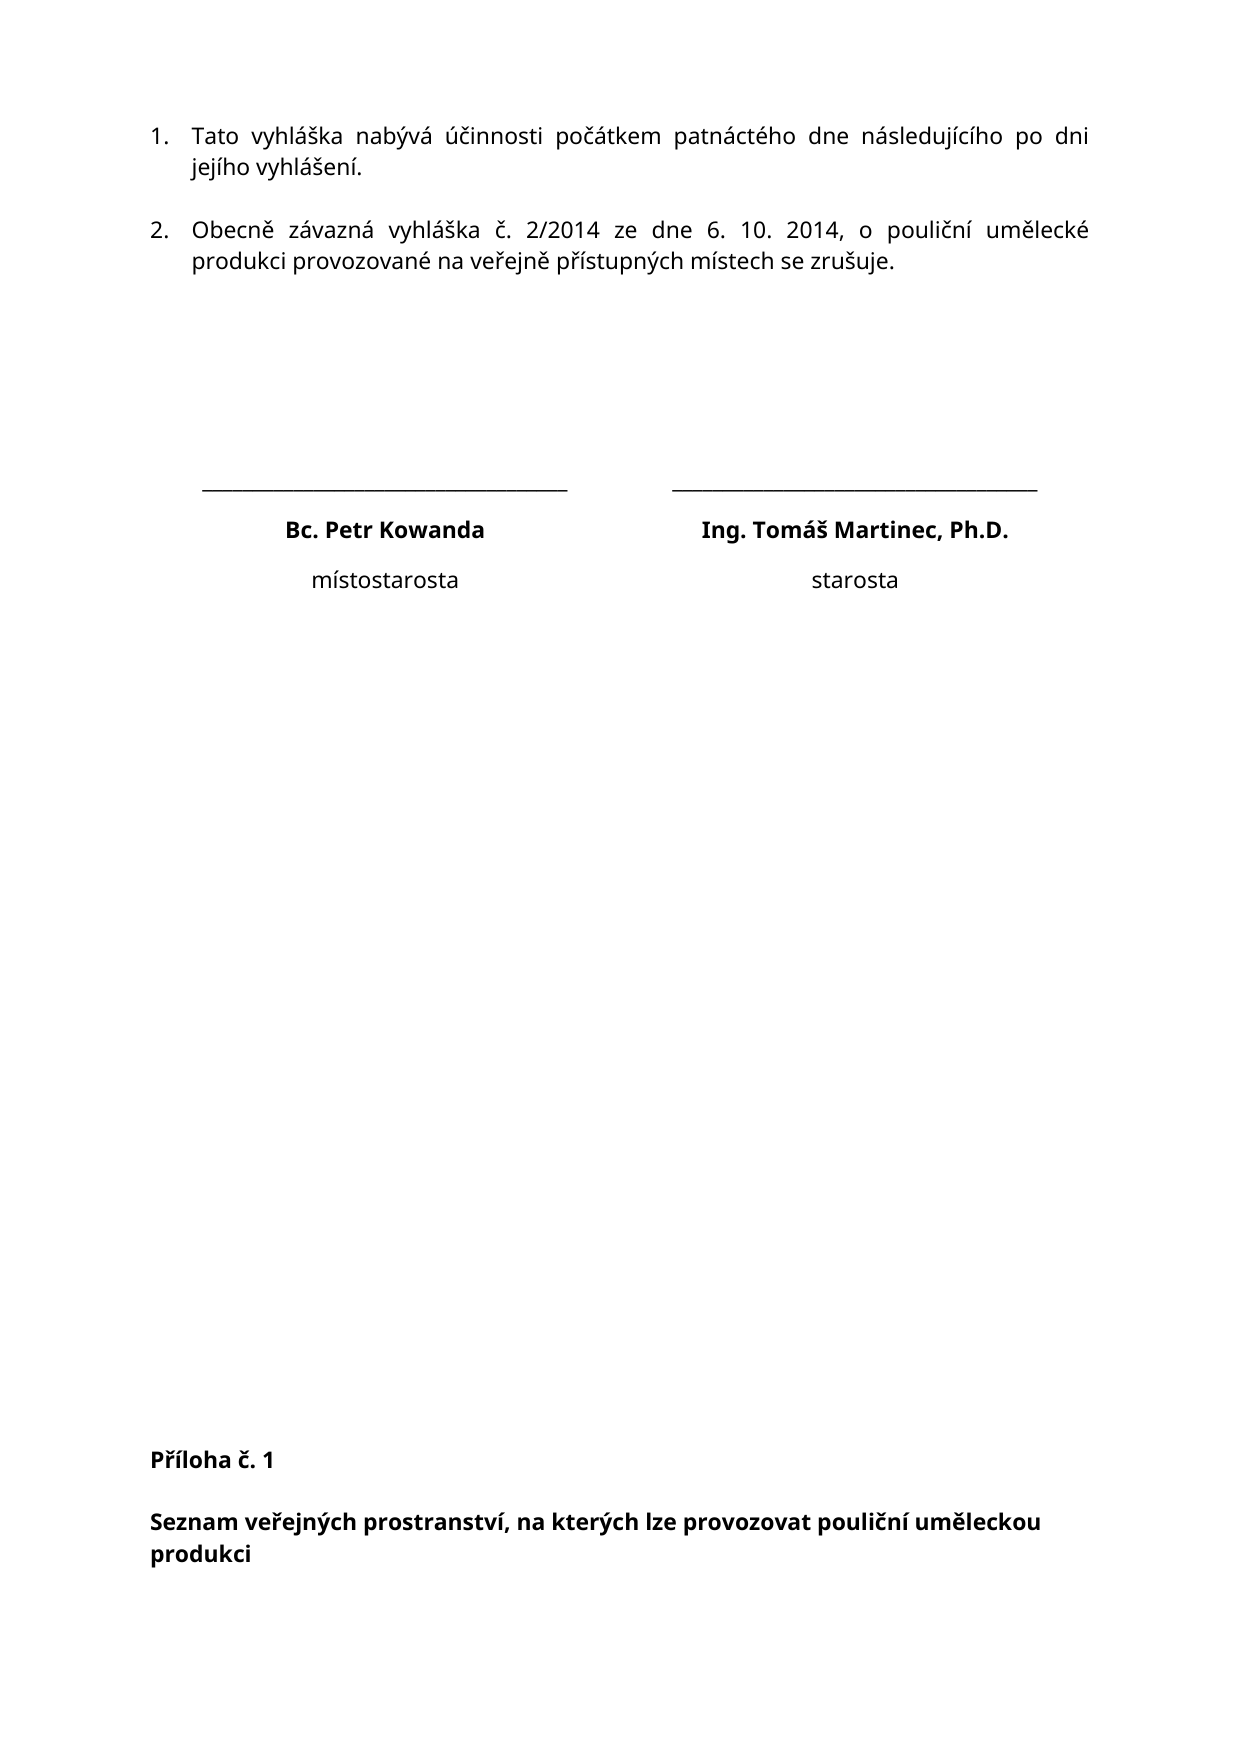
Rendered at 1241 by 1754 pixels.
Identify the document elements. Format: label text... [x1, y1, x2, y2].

list Obecně závazná vyhláška č. 2/2014 ze dne 6. 10. 2014, o pouliční umělecké produkci provozované na veřejně přístupných místech se zrušuje. [150, 213, 1090, 276]
text Příloha č. 1 [150, 1444, 1090, 1475]
table_header ____________________________________ Bc. Petr Kowanda místostarosta [150, 401, 620, 600]
table_header ____________________________________ Ing. Tomáš Martinec, Ph.D. starosta [620, 401, 1090, 600]
list Tato vyhláška nabývá účinnosti počátkem patnáctého dne následujícího po dni jejího vyhlášení. [150, 120, 1090, 182]
text Seznam veřejných prostranství, na kterých lze provozovat pouliční uměleckou produkci [150, 1506, 1090, 1569]
